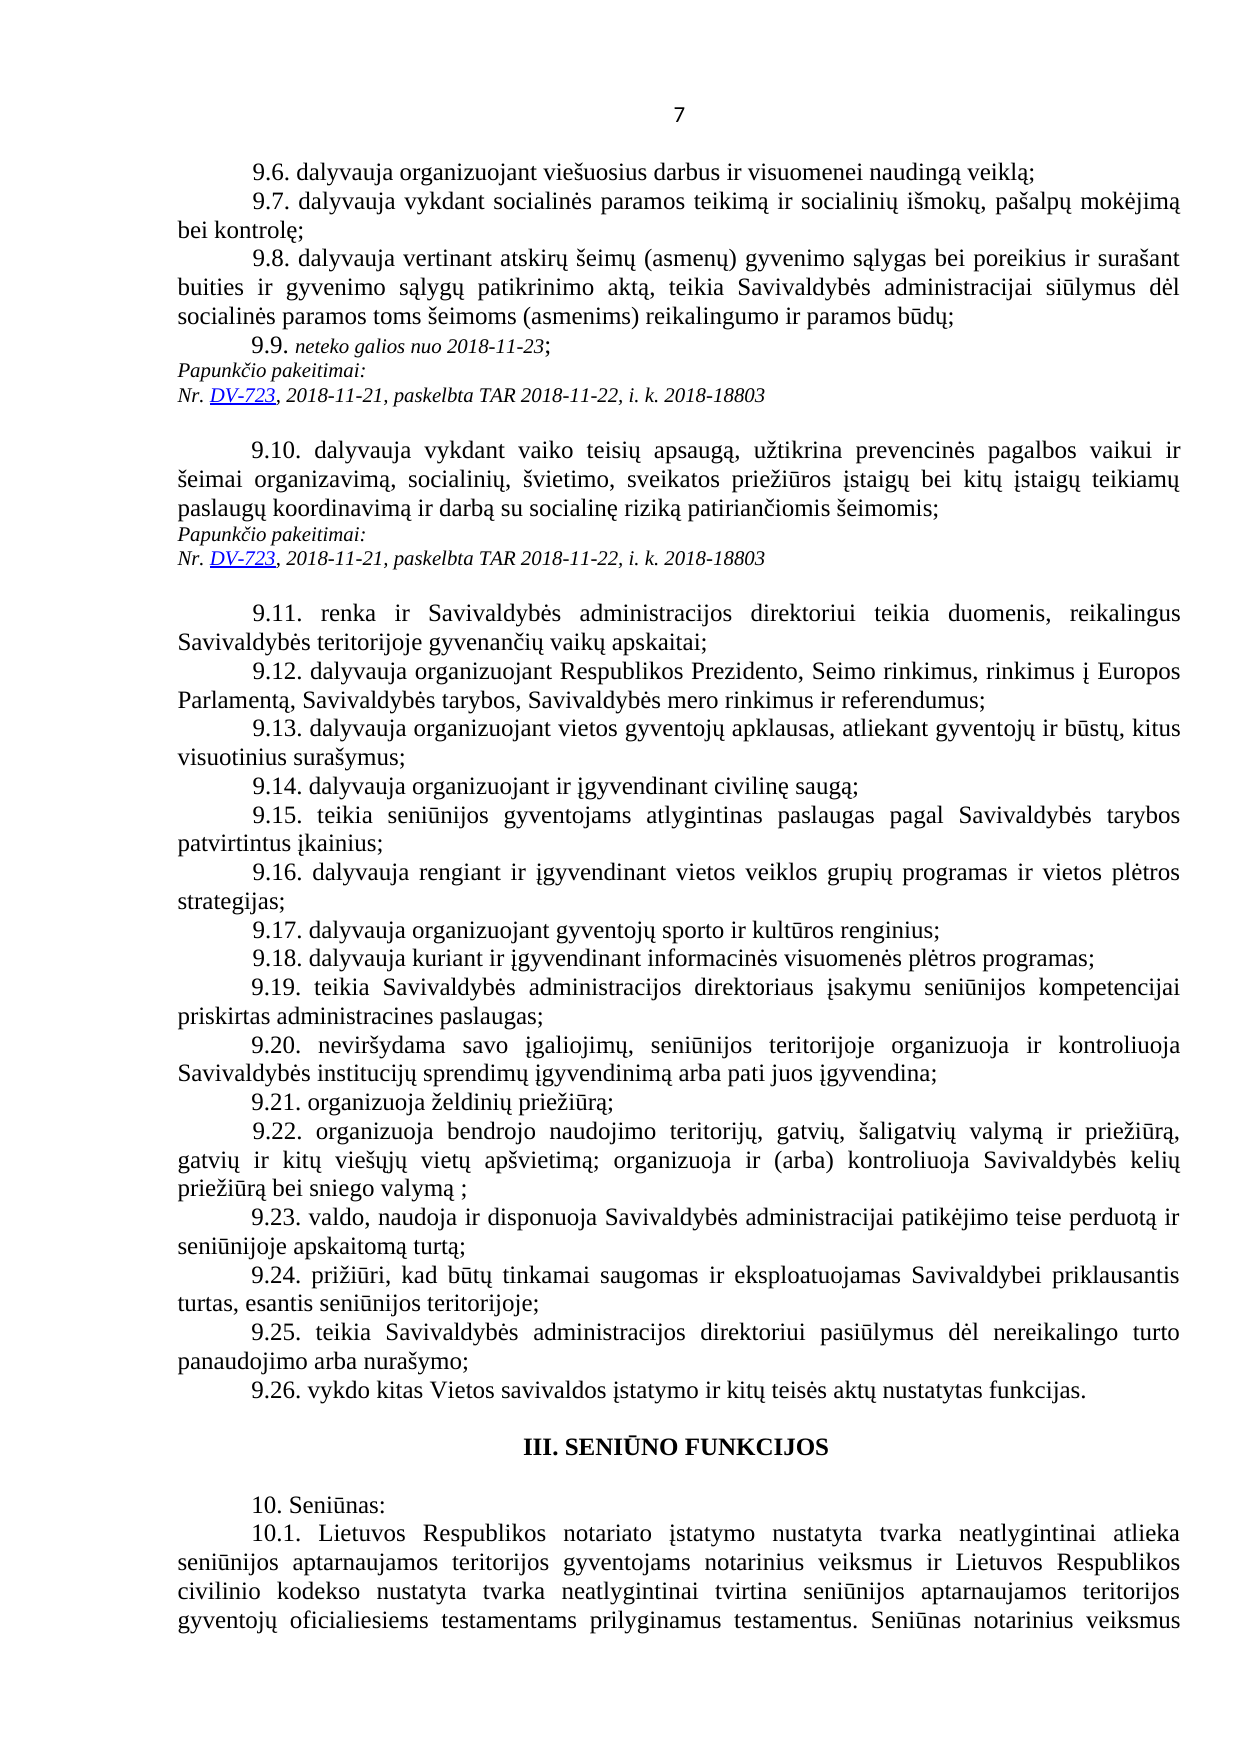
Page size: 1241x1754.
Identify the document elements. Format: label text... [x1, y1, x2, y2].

text III. SENIŪNO funkcijos [177, 1432, 1181, 1461]
text 9.10. dalyvauja vykdant vaiko teisių apsaugą, užtikrina prevencinės pagalbos vaikui ir šeimai organizavimą, socialinių, švietimo, sveikatos priežiūros įstaigų bei kitų įstaigų teikiamų paslaugų koordinavimą ir darbą su socialinę riziką patiriančiomis šeimomis; [177, 435, 1181, 522]
text 9.18. dalyvauja kuriant ir įgyvendinant informacinės visuomenės plėtros programas; [177, 943, 1181, 972]
text 9.9. neteko galios nuo 2018-11-23; [177, 330, 1181, 358]
text 9.14. dalyvauja organizuojant ir įgyvendinant civilinę saugą; [177, 771, 1181, 800]
text 9.13. dalyvauja organizuojant vietos gyventojų apklausas, atliekant gyventojų ir būstų, kitus visuotinius surašymus; [177, 713, 1181, 771]
text Nr. DV-723, 2018-11-21, paskelbta TAR 2018-11-22, i. k. 2018-18803 [177, 382, 1181, 407]
text 9.25. teikia Savivaldybės administracijos direktoriui pasiūlymus dėl nereikalingo turto panaudojimo arba nurašymo; [177, 1317, 1181, 1375]
text 9.16. dalyvauja rengiant ir įgyvendinant vietos veiklos grupių programas ir vietos plėtros strategijas; [177, 857, 1181, 915]
text 9.15. teikia seniūnijos gyventojams atlygintinas paslaugas pagal Savivaldybės tarybos patvirtintus įkainius; [177, 800, 1181, 857]
text 9.8. dalyvauja vertinant atskirų šeimų (asmenų) gyvenimo sąlygas bei poreikius ir surašant buities ir gyvenimo sąlygų patikrinimo aktą, teikia Savivaldybės administracijai siūlymus dėl socialinės paramos toms šeimoms (asmenims) reikalingumo ir paramos būdų; [177, 243, 1181, 330]
text 10. Seniūnas: [177, 1490, 1181, 1518]
text Nr. DV-723, 2018-11-21, paskelbta TAR 2018-11-22, i. k. 2018-18803 [177, 546, 1181, 570]
text 9.12. dalyvauja organizuojant Respublikos Prezidento, Seimo rinkimus, rinkimus į Europos Parlamentą, Savivaldybės tarybos, Savivaldybės mero rinkimus ir referendumus; [177, 656, 1181, 713]
text 9.11. renka ir Savivaldybės administracijos direktoriui teikia duomenis, reikalingus Savivaldybės teritorijoje gyvenančių vaikų apskaitai; [177, 598, 1181, 656]
text Papunkčio pakeitimai: [177, 358, 1181, 382]
text 9.23. valdo, naudoja ir disponuoja Savivaldybės administracijai patikėjimo teise perduotą ir seniūnijoje apskaitomą turtą; [177, 1202, 1181, 1260]
text 9.24. prižiūri, kad būtų tinkamai saugomas ir eksploatuojamas Savivaldybei priklausantis turtas, esantis seniūnijos teritorijoje; [177, 1260, 1181, 1317]
text 9.22. organizuoja bendrojo naudojimo teritorijų, gatvių, šaligatvių valymą ir priežiūrą, gatvių ir kitų viešųjų vietų apšvietimą; organizuoja ir (arba) kontroliuoja Savivaldybės kelių priežiūrą bei sniego valymą ; [177, 1116, 1181, 1202]
text 10.1. Lietuvos Respublikos notariato įstatymo nustatyta tvarka neatlygintinai atlieka seniūnijos aptarnaujamos teritorijos gyventojams notarinius veiksmus ir Lietuvos Respublikos civilinio kodekso nustatyta tvarka neatlygintinai tvirtina seniūnijos aptarnaujamos teritorijos gyventojų oficialiesiems testamentams prilyginamus testamentus. Seniūnas notarinius veiksmus [177, 1518, 1181, 1633]
text 9.19. teikia Savivaldybės administracijos direktoriaus įsakymu seniūnijos kompetencijai priskirtas administracines paslaugas; [177, 972, 1181, 1030]
text 9.20. neviršydama savo įgaliojimų, seniūnijos teritorijoje organizuoja ir kontroliuoja Savivaldybės institucijų sprendimų įgyvendinimą arba pati juos įgyvendina; [177, 1030, 1181, 1087]
text 9.17. dalyvauja organizuojant gyventojų sporto ir kultūros renginius; [177, 915, 1181, 943]
text 9.26. vykdo kitas Vietos savivaldos įstatymo ir kitų teisės aktų nustatytas funkcijas. [177, 1375, 1181, 1403]
text 9.7. dalyvauja vykdant socialinės paramos teikimą ir socialinių išmokų, pašalpų mokėjimą bei kontrolę; [177, 186, 1181, 243]
text 9.6. dalyvauja organizuojant viešuosius darbus ir visuomenei naudingą veiklą; [177, 157, 1181, 186]
text 9.21. organizuoja želdinių priežiūrą; [177, 1087, 1181, 1116]
text Papunkčio pakeitimai: [177, 522, 1181, 546]
